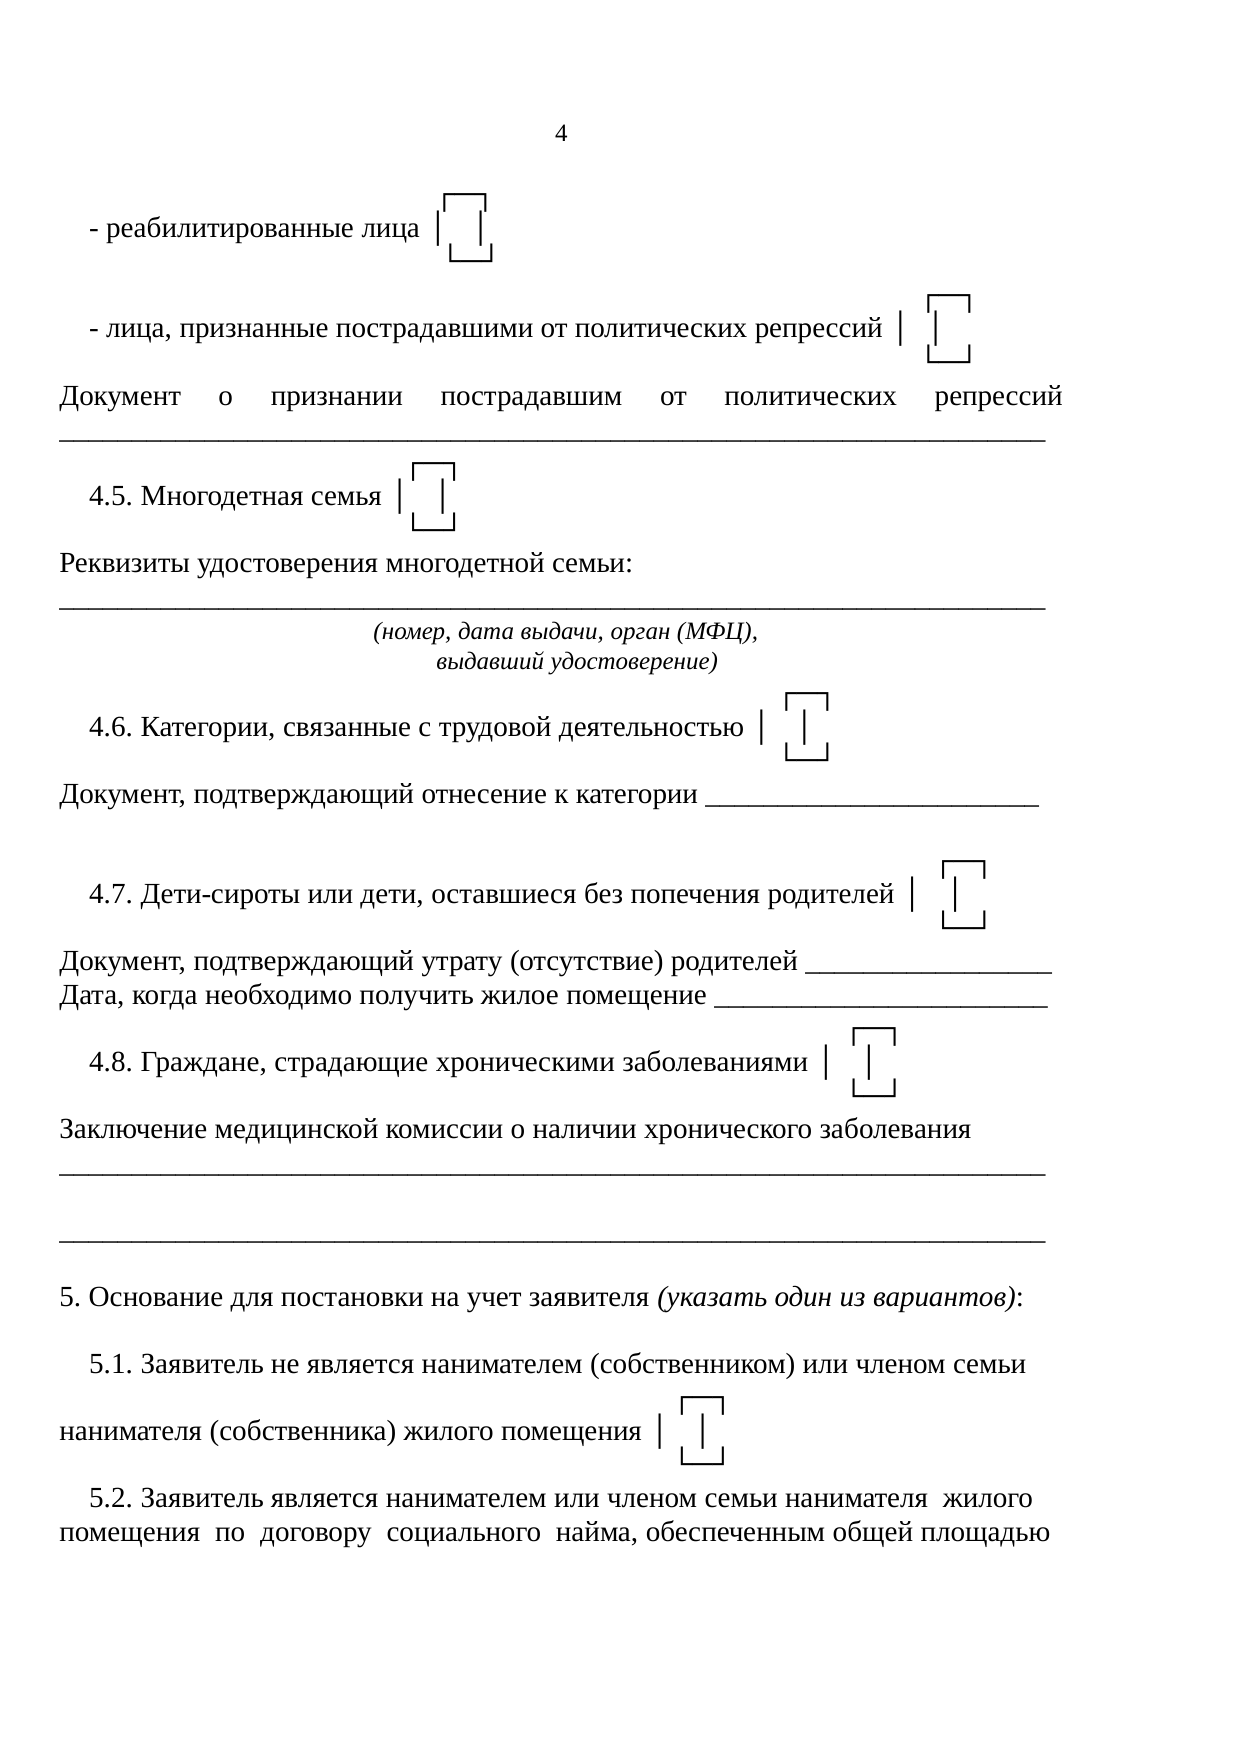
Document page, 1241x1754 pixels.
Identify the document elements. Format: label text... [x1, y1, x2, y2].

text 5. Основание для постановки на учет заявителя (указать один из вариантов): [59, 1279, 1063, 1313]
text 4.7. Дети-сироты или дети, оставшиеся без попечения родителей │ │ [59, 877, 910, 910]
text помещения по договору социального найма, обеспеченным общей площадью [59, 1514, 1063, 1547]
text ┌─┐ [59, 277, 1063, 311]
text ┌─┐ [59, 1380, 1063, 1413]
text Документ о признании пострадавшим от политических репрессий ____________________________________________________________________ [59, 378, 1063, 445]
text Документ, подтверждающий отнесение к категории _______________________ [59, 776, 1063, 809]
text ┌─┐ [59, 675, 1063, 709]
text └─┘ [59, 1078, 1063, 1111]
text - реабилитированные лица │ │ [481, 210, 1063, 244]
text └─┘ [59, 1447, 1063, 1480]
text 5.2. Заявитель является нанимателем или членом семьи нанимателя жилого [59, 1480, 1063, 1514]
text нанимателя (собственника) жилого помещения │ │ [703, 1413, 1063, 1447]
text Заключение медицинской комиссии о наличии хронического заболевания [59, 1111, 1063, 1145]
text ┌─┐ [59, 445, 1063, 478]
text ____________________________________________________________________ [59, 1145, 1063, 1178]
text нанимателя (собственника) жилого помещения │ │ [59, 1413, 658, 1447]
text 5.1. Заявитель не является нанимателем (собственником) или членом семьи [59, 1346, 1063, 1380]
text - лица, признанные пострадавшими от политических репрессий │ │ [59, 311, 899, 344]
text выдавший удостоверение) [59, 646, 1063, 675]
text ____________________________________________________________________ [59, 1212, 1063, 1246]
text Дата, когда необходимо получить жилое помещение _______________________ [59, 977, 1063, 1011]
text ┌─┐ [59, 843, 1063, 877]
text - лица, признанные пострадавшими от политических репрессий │ │ [936, 311, 1063, 344]
text └─┘ [59, 910, 1063, 944]
text └─┘ [59, 344, 1063, 378]
text ┌─┐ [59, 177, 1063, 210]
text 4.7. Дети-сироты или дети, оставшиеся без попечения родителей │ │ [912, 877, 953, 910]
text 4.8. Граждане, страдающие хроническими заболеваниями │ │ [869, 1044, 1063, 1078]
text 4.8. Граждане, страдающие хроническими заболеваниями │ │ [59, 1044, 824, 1078]
text └─┘ [59, 512, 1063, 546]
text нанимателя (собственника) жилого помещения │ │ [660, 1413, 701, 1447]
text Документ, подтверждающий утрату (отсутствие) родителей _________________ [59, 944, 1063, 977]
text 4.6. Категории, связанные с трудовой деятельностью │ │ [805, 709, 1063, 742]
text 4.6. Категории, связанные с трудовой деятельностью │ │ [762, 709, 803, 742]
text └─┘ [59, 742, 1063, 776]
text (номер, дата выдачи, орган (МФЦ), [59, 613, 1063, 646]
text - реабилитированные лица │ │ [438, 210, 479, 244]
text 4.8. Граждане, страдающие хроническими заболеваниями │ │ [826, 1044, 867, 1078]
text └─┘ [59, 244, 1063, 277]
text 4.5. Многодетная семья │ │ [59, 478, 398, 512]
text ┌─┐ [59, 1011, 1063, 1044]
text 4.5. Многодетная семья │ │ [400, 478, 441, 512]
text 4.6. Категории, связанные с трудовой деятельностью │ │ [59, 709, 760, 742]
text ____________________________________________________________________ [59, 579, 1063, 613]
text Реквизиты удостоверения многодетной семьи: [59, 546, 1063, 579]
text 4.7. Дети-сироты или дети, оставшиеся без попечения родителей │ │ [955, 877, 1063, 910]
text - реабилитированные лица │ │ [59, 210, 436, 244]
text 4.5. Многодетная семья │ │ [443, 478, 1063, 512]
